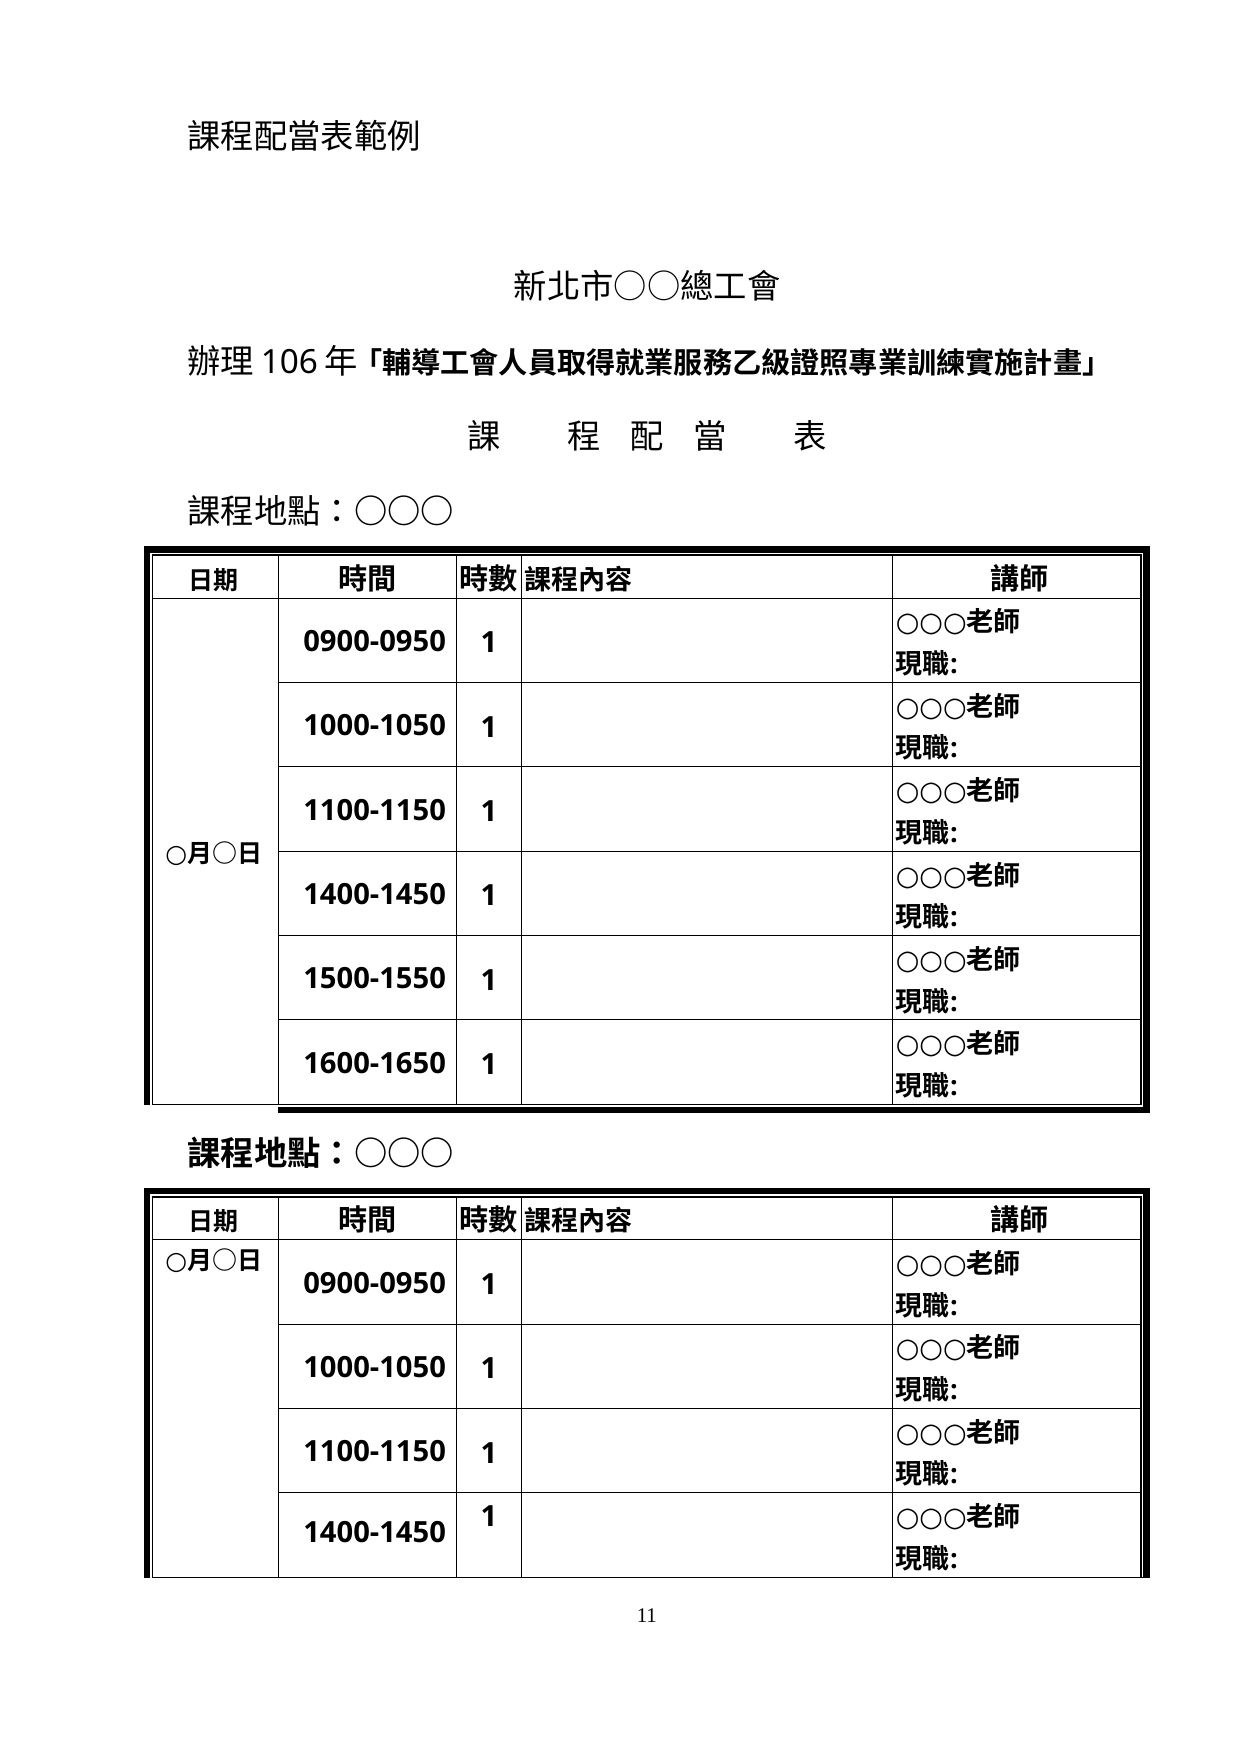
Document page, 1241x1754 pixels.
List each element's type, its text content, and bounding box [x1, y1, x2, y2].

table_cell [522, 599, 892, 682]
table_header 講師 [893, 556, 1140, 597]
table_cell [522, 936, 892, 1019]
table_cell [522, 1493, 892, 1577]
table_cell 1600-1650 [279, 1020, 456, 1104]
table_cell ○○○老師 現職: [893, 767, 1140, 851]
text 辦理106年「輔導工會人員取得就業服務乙級證照專業訓練實施計畫」 [187, 321, 1106, 396]
table_cell 0900-0950 [279, 1240, 456, 1323]
table_cell ○月○日 [153, 599, 278, 1104]
table_cell [522, 1240, 892, 1323]
text 新北市○○總工會 [187, 246, 1106, 321]
table_cell ○○○老師 現職: [893, 852, 1140, 935]
table_cell ○○○老師 現職: [893, 1409, 1140, 1492]
table_cell ○○○老師 現職: [893, 599, 1140, 682]
table_header 日期 [153, 556, 278, 597]
table_cell ○○○老師 現職: [893, 1493, 1140, 1577]
table_cell 1100-1150 [279, 767, 456, 851]
table_cell [522, 852, 892, 935]
table_cell 1500-1550 [279, 936, 456, 1019]
table_cell 1 [457, 936, 521, 1019]
table_cell 1 [457, 1020, 521, 1104]
table_cell ○○○老師 現職: [893, 1020, 1140, 1104]
table_cell ○月○日 [153, 1240, 278, 1577]
text 課程配當表範例 [187, 96, 1106, 171]
table_cell [522, 767, 892, 851]
table_header 時間 [279, 1198, 456, 1239]
table_cell 1 [457, 852, 521, 935]
table_cell [522, 683, 892, 766]
table_header 時數 [457, 1198, 521, 1239]
table_header 時數 [457, 556, 521, 597]
text 課程地點：○○○ [187, 471, 1106, 546]
table_cell 1 [457, 1493, 521, 1577]
table_cell 1000-1050 [279, 1325, 456, 1408]
table_cell 1 [457, 683, 521, 766]
table_header 講師 [893, 1198, 1140, 1239]
table_cell [522, 1409, 892, 1492]
text 課 程 配 當 表 [187, 396, 1106, 471]
table_header 日期 [153, 1198, 278, 1239]
table_header 時間 [279, 556, 456, 597]
table_cell 1100-1150 [279, 1409, 456, 1492]
table_cell ○○○老師 現職: [893, 683, 1140, 766]
table_cell 1 [457, 1409, 521, 1492]
table_cell 0900-0950 [279, 599, 456, 682]
text 課程地點：○○○ [187, 1113, 1106, 1188]
table_cell 1000-1050 [279, 683, 456, 766]
table_cell 1 [457, 1325, 521, 1408]
table_cell 1 [457, 767, 521, 851]
table_header 課程內容 [522, 556, 892, 597]
table_cell 1400-1450 [279, 1493, 456, 1577]
table_cell 1 [457, 1240, 521, 1323]
table_cell [522, 1325, 892, 1408]
table_cell ○○○老師 現職: [893, 936, 1140, 1019]
table_cell 1 [457, 599, 521, 682]
table_cell 1400-1450 [279, 852, 456, 935]
table_cell [522, 1020, 892, 1104]
table_header 課程內容 [522, 1198, 892, 1239]
table_cell ○○○老師 現職: [893, 1325, 1140, 1408]
table_cell ○○○老師 現職: [893, 1240, 1140, 1323]
